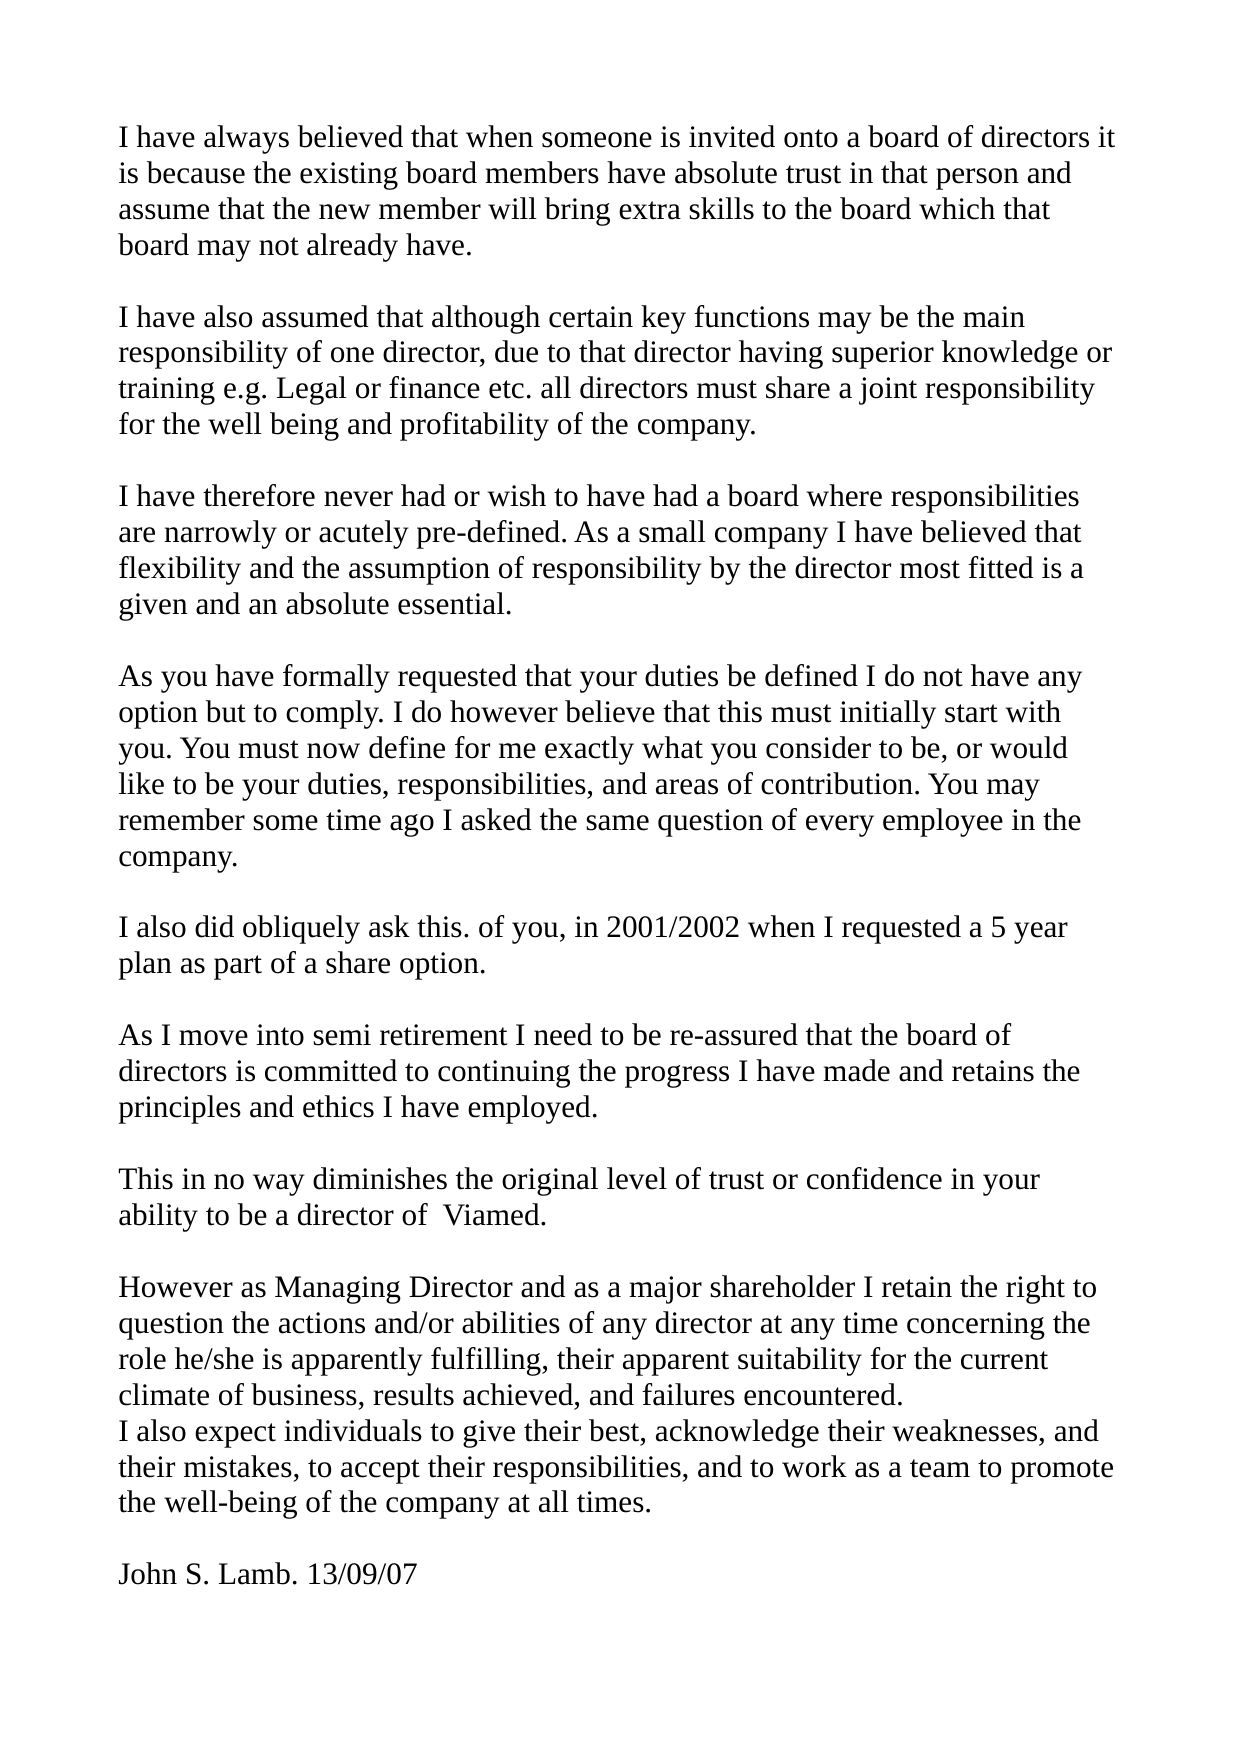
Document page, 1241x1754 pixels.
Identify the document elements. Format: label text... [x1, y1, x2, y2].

text I also did obliquely ask this. of you, in 2001/2002 when I requested a 5 year plan as part of a share option. [118, 909, 1122, 981]
text I have also assumed that although certain key functions may be the main responsibility of one director, due to that director having superior knowledge or training e.g. Legal or finance etc. all directors must share a joint responsibility for the well being and profitability of the company. [118, 298, 1122, 442]
text This in no way diminishes the original level of trust or confidence in your ability to be a director of Viamed. [118, 1160, 1122, 1232]
text As you have formally requested that your duties be defined I do not have any option but to comply. I do however believe that this must initially start with you. You must now define for me exactly what you consider to be, or would like to be your duties, responsibilities, and areas of contribution. You may remember some time ago I asked the same question of every employee in the company. [118, 657, 1122, 873]
text John S. Lamb. 13/09/07 [118, 1556, 1122, 1592]
text I have therefore never had or wish to have had a board where responsibilities are narrowly or acutely pre-defined. As a small company I have believed that flexibility and the assumption of responsibility by the director most fitted is a given and an absolute essential. [118, 477, 1122, 621]
text I have always believed that when someone is invited onto a board of directors it is because the existing board members have absolute trust in that person and assume that the new member will bring extra skills to the board which that board may not already have. [118, 118, 1122, 262]
text I also expect individuals to give their best, acknowledge their weaknesses, and their mistakes, to accept their responsibilities, and to work as a team to promote the well-being of the company at all times. [118, 1412, 1122, 1520]
text However as Managing Director and as a major shareholder I retain the right to question the actions and/or abilities of any director at any time concerning the role he/she is apparently fulfilling, their apparent suitability for the current climate of business, results achieved, and failures encountered. [118, 1268, 1122, 1412]
text As I move into semi retirement I need to be re-assured that the board of directors is committed to continuing the progress I have made and retains the principles and ethics I have employed. [118, 1017, 1122, 1124]
